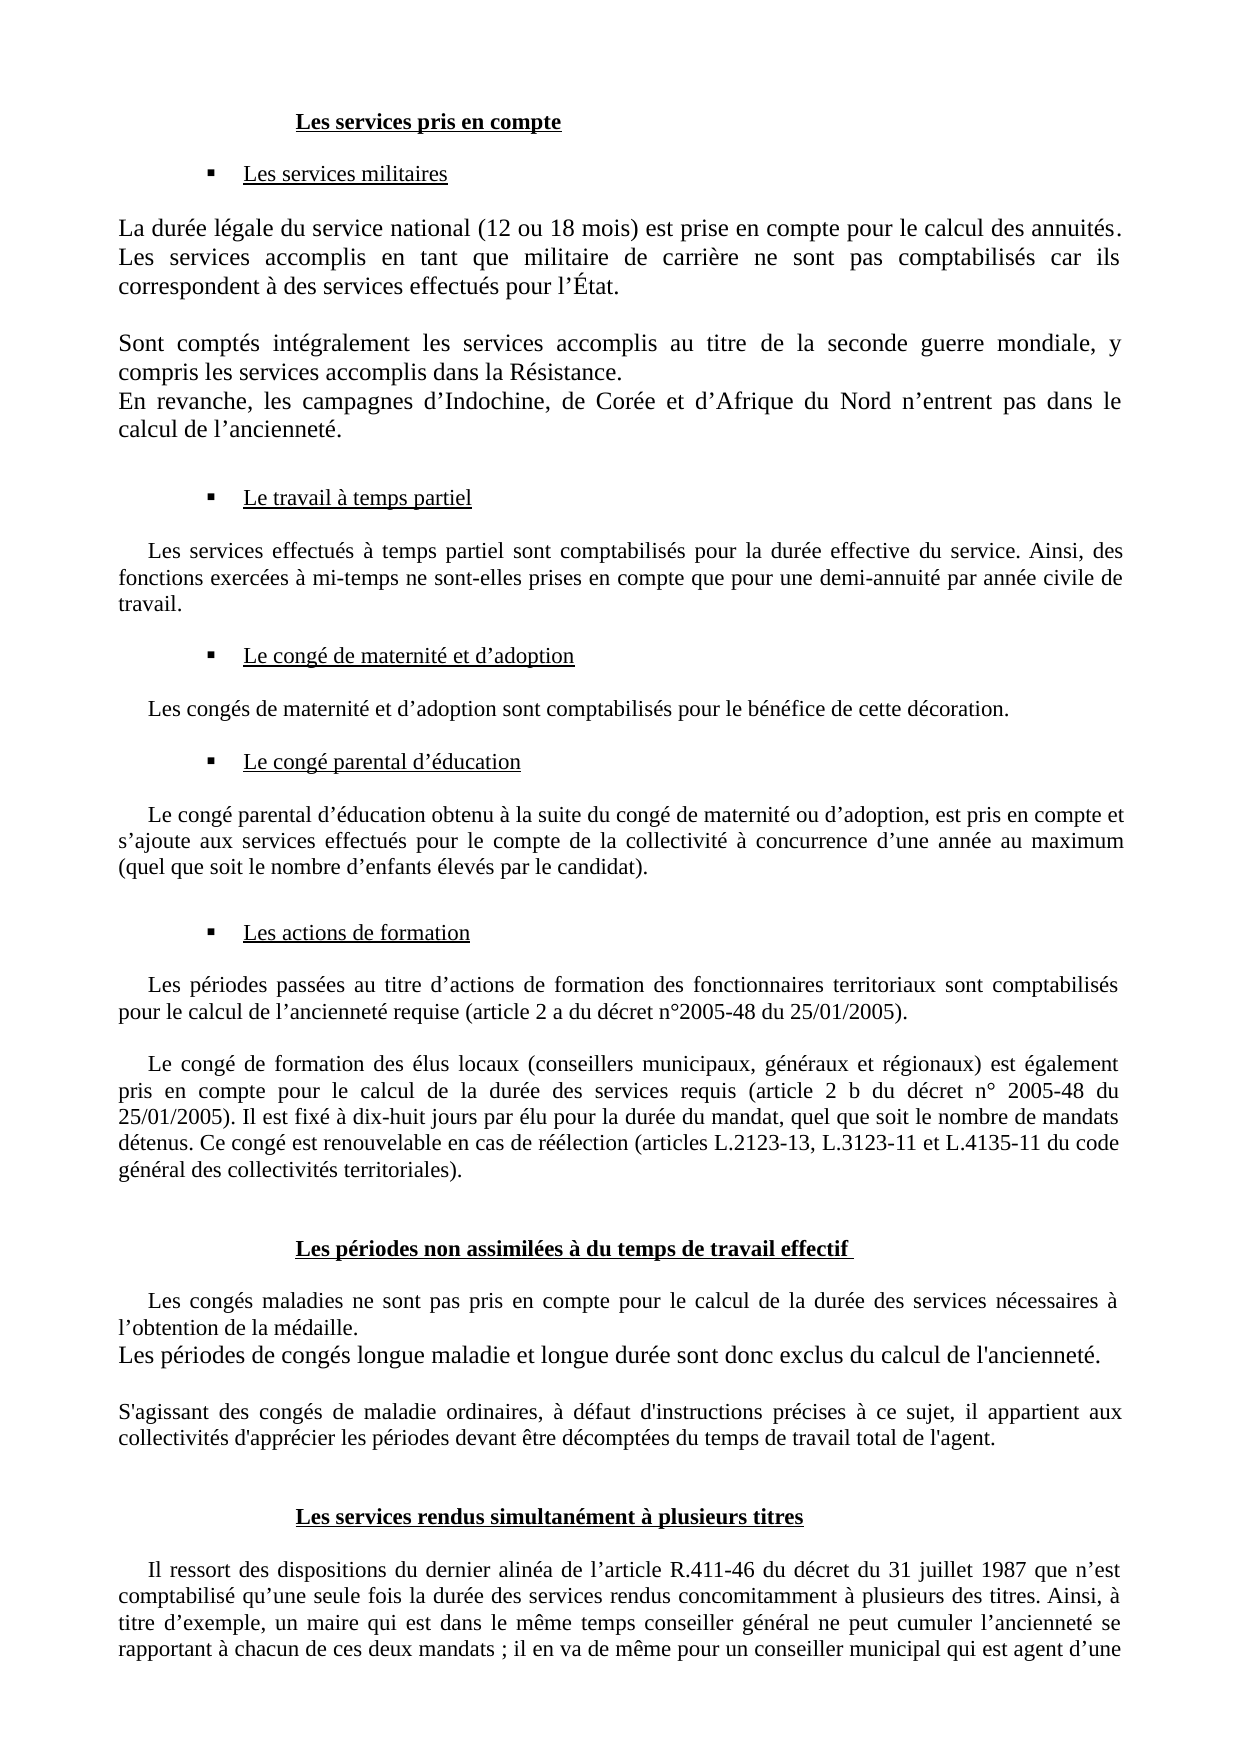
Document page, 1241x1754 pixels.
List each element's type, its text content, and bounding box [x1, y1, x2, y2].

list Le congé parental d’éducation [206, 748, 1196, 774]
list Les actions de formation [206, 919, 1196, 945]
text Sont comptés intégralement les services accomplis au titre de la seconde guerre mondiale, y compris les services accomplis dans la Résistance. [118, 328, 1122, 386]
text La durée légale du service national (12 ou 18 mois) est prise en compte pour le calcul des annuités. Les services accomplis en tant que militaire de carrière ne sont pas comptabilisés car ils correspondent à des services effectués pour l’État. [118, 213, 1122, 299]
list Les services rendus simultanément à plusieurs titres [251, 1503, 1196, 1529]
text Les congés de maternité et d’adoption sont comptabilisés pour le bénéfice de cette décoration. [118, 695, 1196, 722]
text Le congé parental d’éducation obtenu à la suite du congé de maternité ou d’adoption, est pris en compte et s’ajoute aux services effectués pour le compte de la collectivité à concurrence d’une année au maximum (quel que soit le nombre d’enfants élevés par le candidat). [118, 801, 1127, 880]
text En revanche, les campagnes d’Indochine, de Corée et d’Afrique du Nord n’entrent pas dans le calcul de l’ancienneté. [118, 386, 1122, 443]
text Il ressort des dispositions du dernier alinéa de l’article R.411-46 du décret du 31 juillet 1987 que n’est comptabilisé qu’une seule fois la durée des services rendus concomitamment à plusieurs des titres. Ainsi, à titre d’exemple, un maire qui est dans le même temps conseiller général ne peut cumuler l’ancienneté se rapportant à chacun de ces deux mandats ; il en va de même pour un conseiller municipal qui est agent d’une [118, 1556, 1122, 1661]
text Les services effectués à temps partiel sont comptabilisés pour la durée effective du service. Ainsi, des fonctions exercées à mi-temps ne sont-elles prises en compte que pour une demi-annuité par année civile de travail. [118, 537, 1125, 616]
text Les congés maladies ne sont pas pris en compte pour le calcul de la durée des services nécessaires à l’obtention de la médaille. [118, 1288, 1121, 1340]
list Les services militaires [206, 161, 1196, 187]
list Les services pris en compte [251, 108, 1196, 134]
list Les périodes non assimilées à du temps de travail effectif [251, 1235, 1196, 1261]
list Le congé de maternité et d’adoption [206, 643, 1196, 669]
list Le travail à temps partiel [206, 484, 1196, 511]
text Les périodes passées au titre d’actions de formation des fonctionnaires territoriaux sont comptabilisés pour le calcul de l’ancienneté requise (article 2 a du décret n°2005-48 du 25/01/2005). [118, 971, 1121, 1024]
text Le congé de formation des élus locaux (conseillers municipaux, généraux et régionaux) est également pris en compte pour le calcul de la durée des services requis (article 2 b du décret n° 2005-48 du 25/01/2005). Il est fixé à dix-huit jours par élu pour la durée du mandat, quel que soit le nombre de mandats détenus. Ce congé est renouvelable en cas de réélection (articles L.2123-13, L.3123-11 et L.4135-11 du code général des collectivités territoriales). [118, 1050, 1121, 1182]
text S'agissant des congés de maladie ordinaires, à défaut d'instructions précises à ce sujet, il appartient aux collectivités d'apprécier les périodes devant être décomptées du temps de travail total de l'agent. [118, 1398, 1125, 1451]
text Les périodes de congés longue maladie et longue durée sont donc exclus du calcul de l'ancienneté. [118, 1340, 1122, 1369]
